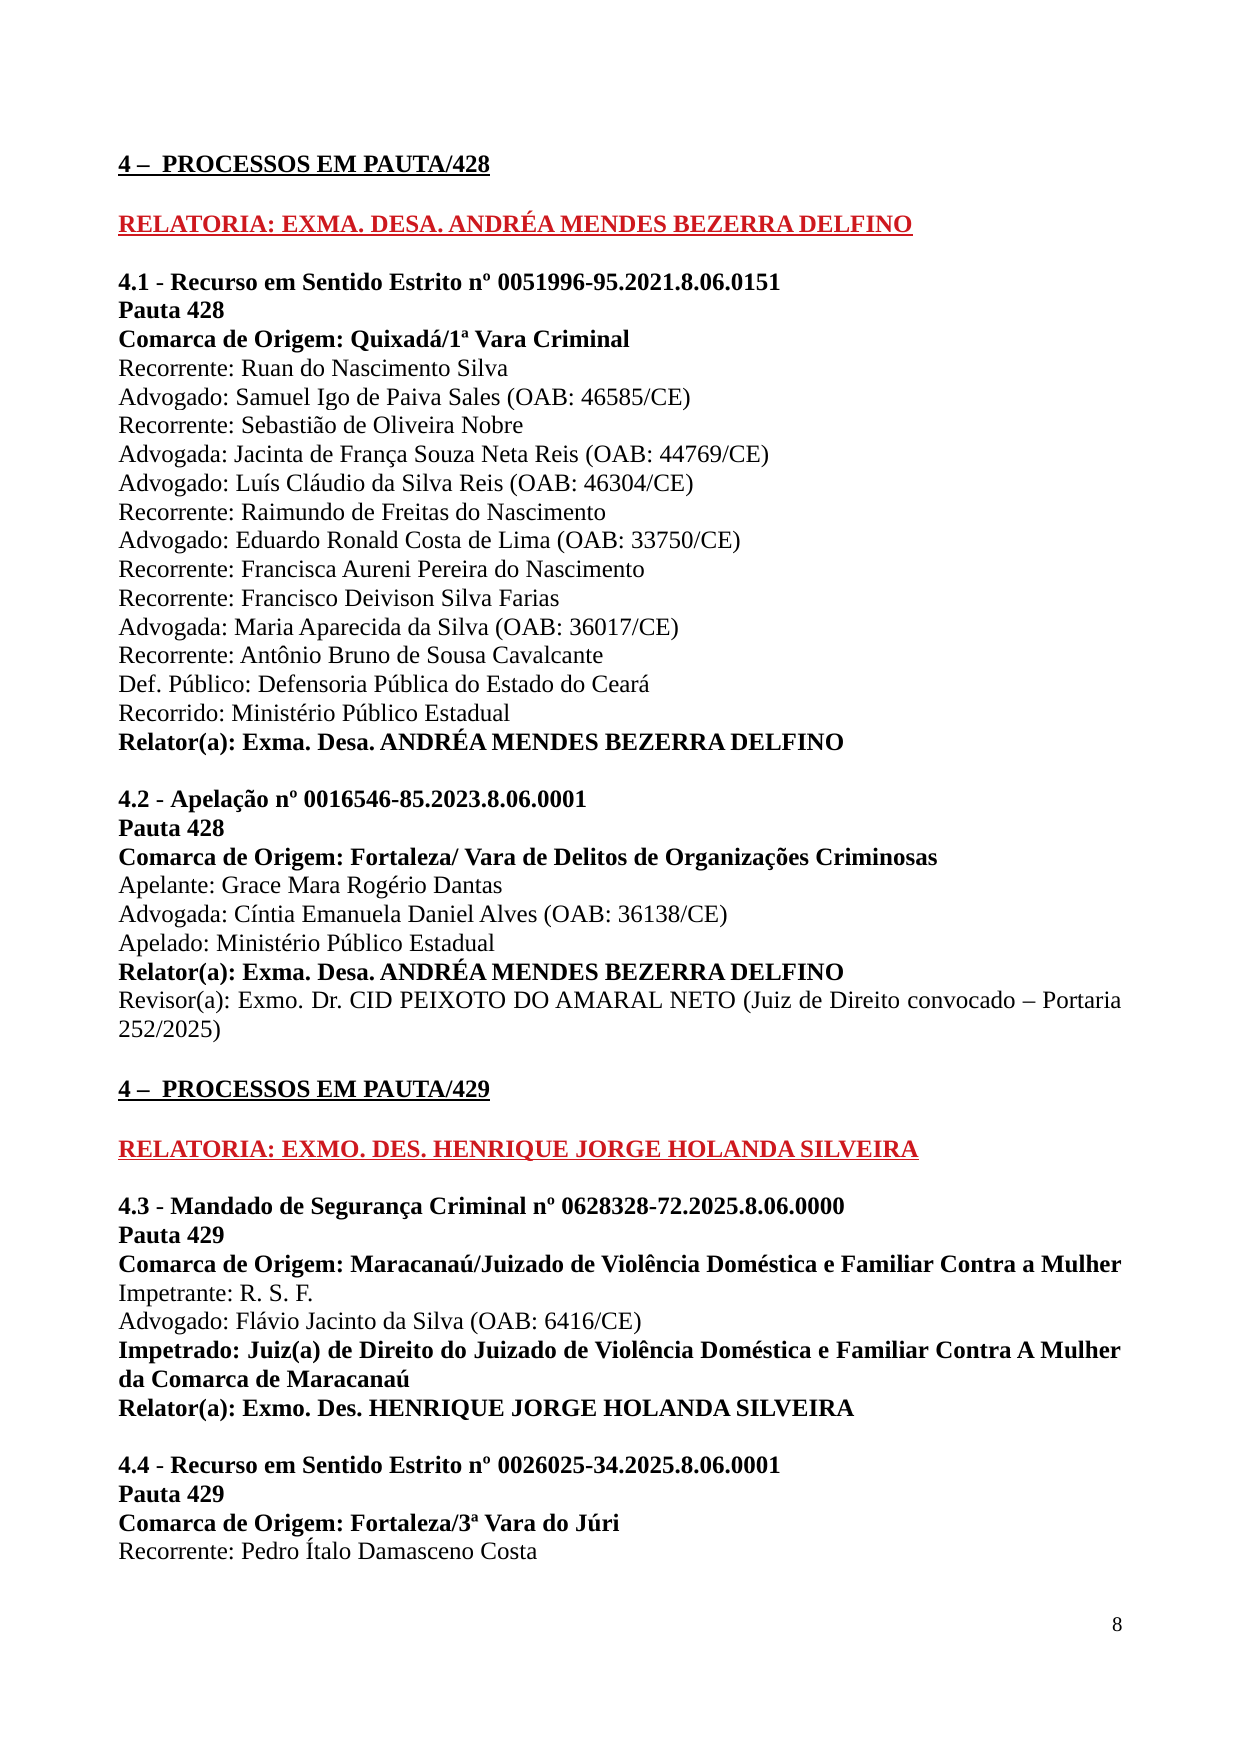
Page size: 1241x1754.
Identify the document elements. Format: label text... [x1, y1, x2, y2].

text Advogado: Luís Cláudio da Silva Reis (OAB: 46304/CE) [118, 468, 1122, 497]
text Pauta 428 [118, 813, 1122, 842]
text Advogada: Jacinta de França Souza Neta Reis (OAB: 44769/CE) [118, 439, 1122, 468]
text Advogada: Maria Aparecida da Silva (OAB: 36017/CE) [118, 612, 1122, 640]
text Advogado: Samuel Igo de Paiva Sales (OAB: 46585/CE) [118, 382, 1122, 410]
text Recorrente: Antônio Bruno de Sousa Cavalcante [118, 640, 1122, 669]
text Comarca de Origem: Quixadá/1ª Vara Criminal [118, 324, 1122, 353]
text Recorrido: Ministério Público Estadual [118, 698, 1122, 727]
text Pauta 429 [118, 1479, 1122, 1508]
text Impetrante: R. S. F. [118, 1278, 1122, 1306]
text 4.4 - Recurso em Sentido Estrito nº 0026025-34.2025.8.06.0001 [118, 1450, 1122, 1479]
text 4 – PROCESSOS EM PAUTA/429 [118, 1074, 1122, 1103]
text Revisor(a): Exmo. Dr. CID PEIXOTO DO AMARAL NETO (Juiz de Direito convocado – Portaria 252/2025) [118, 985, 1122, 1043]
text Relator(a): Exmo. Des. HENRIQUE JORGE HOLANDA SILVEIRA [118, 1393, 1122, 1421]
text Advogado: Eduardo Ronald Costa de Lima (OAB: 33750/CE) [118, 525, 1122, 554]
text Advogada: Cíntia Emanuela Daniel Alves (OAB: 36138/CE) [118, 899, 1122, 928]
text 4.1 - Recurso em Sentido Estrito nº 0051996-95.2021.8.06.0151 [118, 267, 1122, 295]
text 4 – PROCESSOS EM PAUTA/428 [118, 149, 1122, 178]
text Advogado: Flávio Jacinto da Silva (OAB: 6416/CE) [118, 1306, 1122, 1335]
text Comarca de Origem: Fortaleza/3ª Vara do Júri [118, 1508, 1122, 1536]
text Comarca de Origem: Fortaleza/ Vara de Delitos de Organizações Criminosas [118, 842, 1122, 870]
text Relator(a): Exma. Desa. ANDRÉA MENDES BEZERRA DELFINO [118, 957, 1122, 985]
text Recorrente: Francisco Deivison Silva Farias [118, 583, 1122, 612]
text Recorrente: Raimundo de Freitas do Nascimento [118, 497, 1122, 525]
text Pauta 428 [118, 295, 1122, 324]
text Recorrente: Sebastião de Oliveira Nobre [118, 410, 1122, 439]
text RELATORIA: EXMA. DESA. ANDRÉA MENDES BEZERRA DELFINO [118, 209, 1122, 238]
text RELATORIA: EXMO. DES. HENRIQUE JORGE HOLANDA SILVEIRA [118, 1134, 1122, 1163]
text Impetrado: Juiz(a) de Direito do Juizado de Violência Doméstica e Familiar Contra A Mulher da Comarca de Maracanaú [118, 1335, 1122, 1393]
text Recorrente: Pedro Ítalo Damasceno Costa [118, 1536, 1122, 1565]
text Relator(a): Exma. Desa. ANDRÉA MENDES BEZERRA DELFINO [118, 727, 1122, 755]
text Apelado: Ministério Público Estadual [118, 928, 1122, 957]
text Apelante: Grace Mara Rogério Dantas [118, 870, 1122, 899]
text Def. Público: Defensoria Pública do Estado do Ceará [118, 669, 1122, 698]
text Recorrente: Ruan do Nascimento Silva [118, 353, 1122, 382]
text Comarca de Origem: Maracanaú/Juizado de Violência Doméstica e Familiar Contra a Mulher [118, 1249, 1122, 1278]
text 4.3 - Mandado de Segurança Criminal nº 0628328-72.2025.8.06.0000 [118, 1191, 1122, 1220]
text 4.2 - Apelação nº 0016546-85.2023.8.06.0001 [118, 784, 1122, 813]
text Pauta 429 [118, 1220, 1122, 1249]
text Recorrente: Francisca Aureni Pereira do Nascimento [118, 554, 1122, 583]
